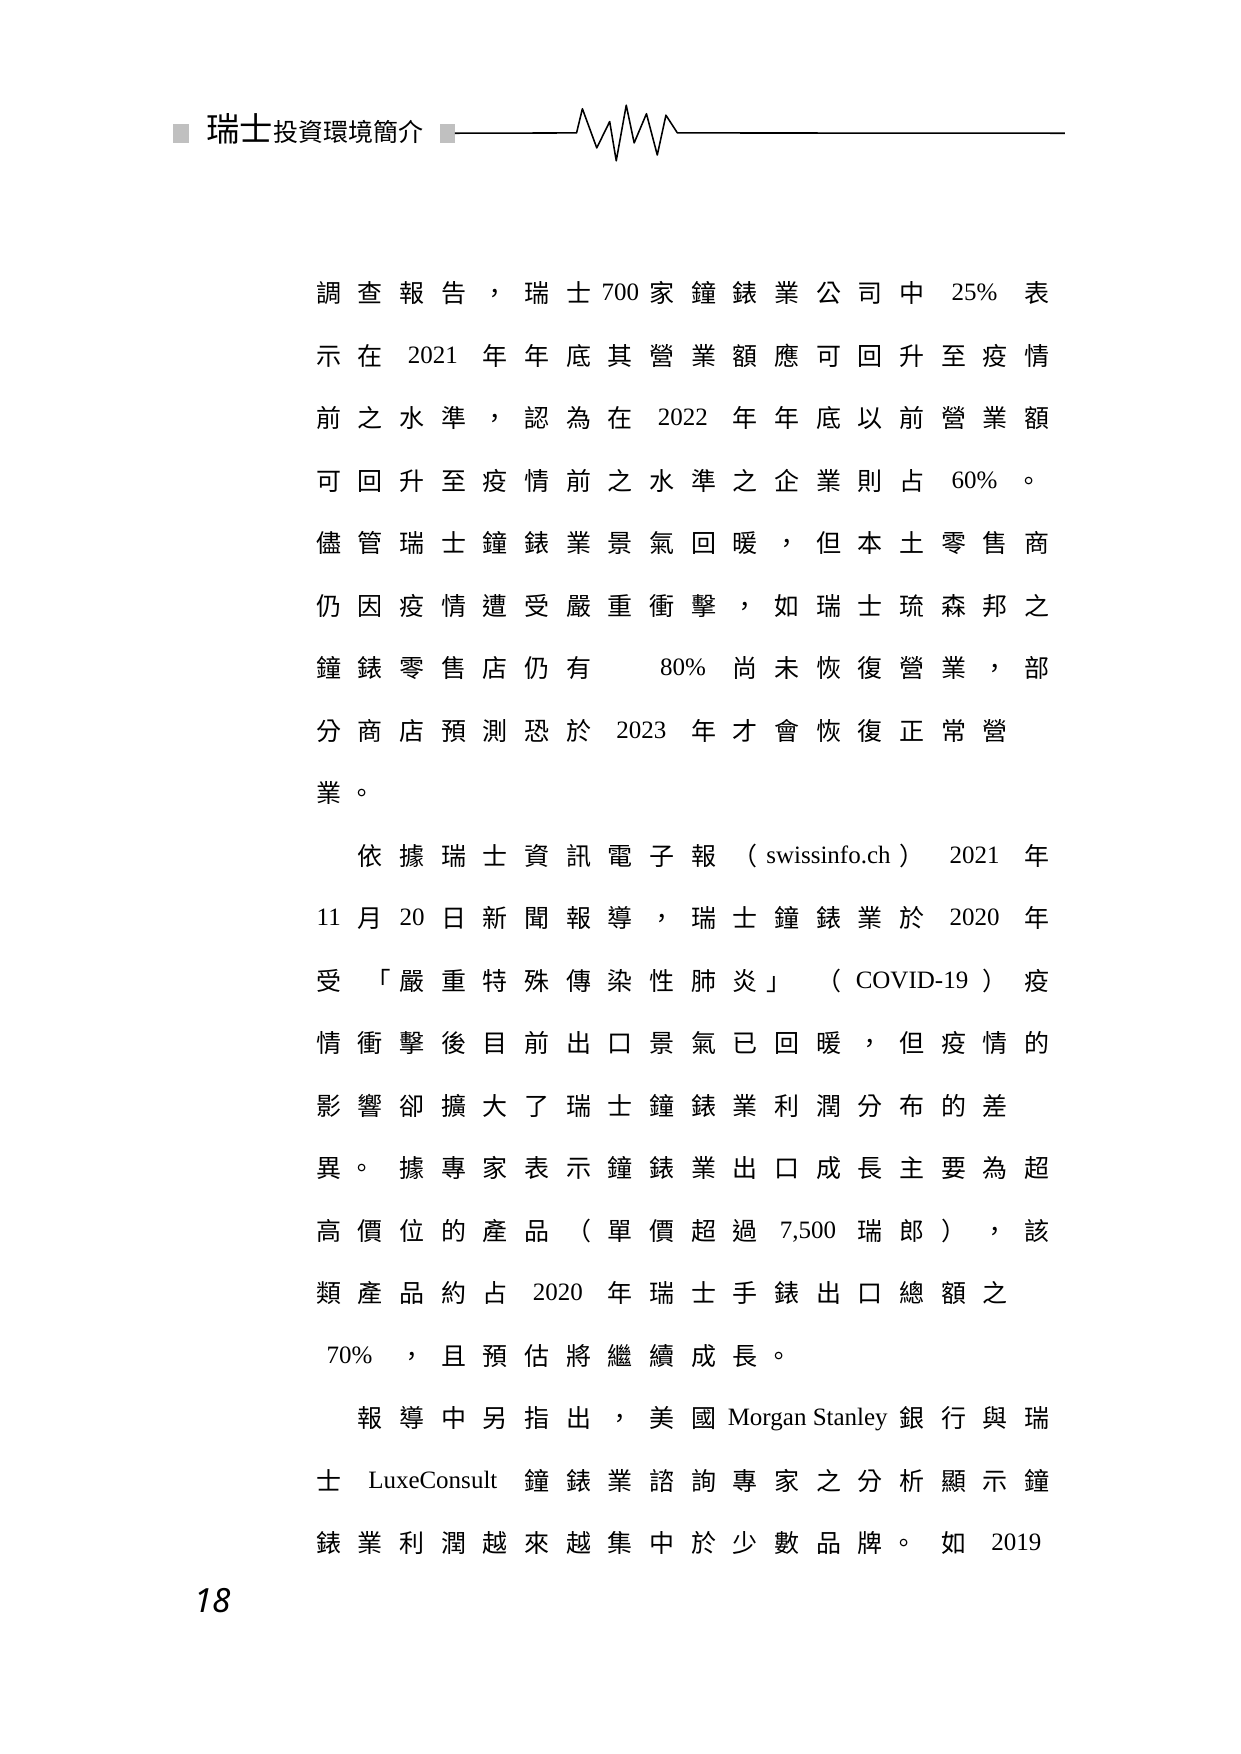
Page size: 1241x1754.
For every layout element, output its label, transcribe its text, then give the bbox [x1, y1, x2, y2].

text 報導中另指出，美國Morgan Stanley銀行與瑞士LuxeConsult鐘錶業諮詢專家之分析顯示鐘錶業利潤越來越集中於少數品牌。如2019 [281, 1375, 1058, 1563]
text 依據瑞士資訊電子報（swissinfo.ch）2021年11月20日新聞報導，瑞士鐘錶業於2020年受｢嚴重特殊傳染性肺炎｣（COVID-19）疫情衝擊後目前出口景氣已回暖，但疫情的影響卻擴大了瑞士鐘錶業利潤分布的差異。據專家表示鐘錶業出口成長主要為超高價位的產品（單價超過7,500瑞郎），該類產品約占2020年瑞士手錶出口總額之70%，且預估將繼續成長。 [281, 813, 1058, 1375]
text 調查報告，瑞士700家鐘錶業公司中25%表示在2021年年底其營業額應可回升至疫情前之水準，認為在2022年年底以前營業額可回升至疫情前之水準之企業則占60%。儘管瑞士鐘錶業景氣回暖，但本土零售商仍因疫情遭受嚴重衝擊，如瑞士琉森邦之鐘錶零售店仍有 80%尚未恢復營業，部分商店預測恐於2023年才會恢復正常營業。 [281, 250, 1058, 813]
